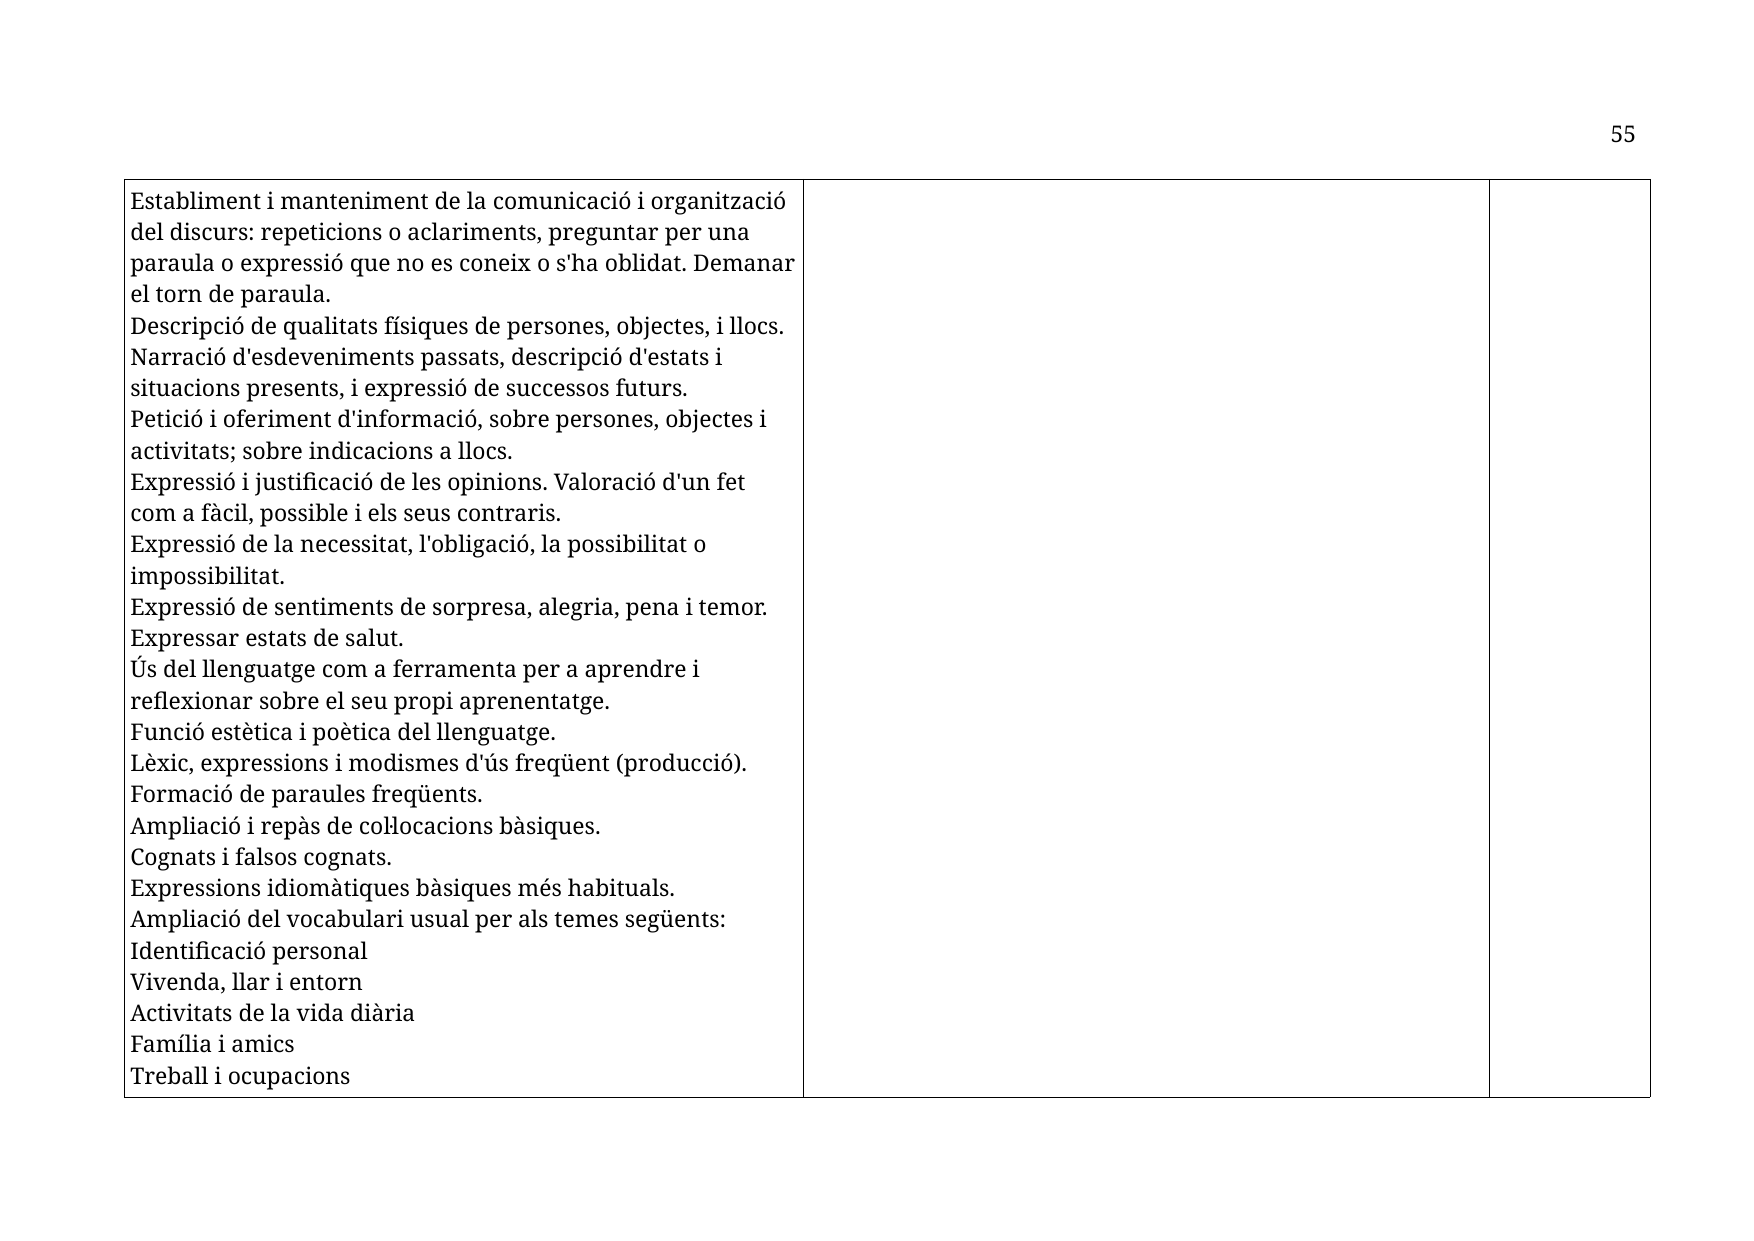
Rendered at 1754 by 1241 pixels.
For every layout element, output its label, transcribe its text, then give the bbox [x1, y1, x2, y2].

table_cell [804, 180, 1489, 1097]
table_cell Establiment i manteniment de la comunicació i organització del discurs: repeticions o aclariments, preguntar per una paraula o expressió que no es coneix o s'ha oblidat. Demanar el torn de paraula. Descripció de qualitats físiques de persones, objectes, i llocs. Narració d'esdeveniments passats, descripció d'estats i situacions presents, i expressió de successos futurs. Petició i oferiment d'informació, sobre persones, objectes i activitats; sobre indicacions a llocs. Expressió i justificació de les opinions. Valoració d'un fet com a fàcil, possible i els seus contraris. Expressió de la necessitat, l'obligació, la possibilitat o impossibilitat. Expressió de sentiments de sorpresa, alegria, pena i temor. Expressar estats de salut. Ús del llenguatge com a ferramenta per a aprendre i reflexionar sobre el seu propi aprenentatge. Funció estètica i poètica del llenguatge. Lèxic, expressions i modismes d'ús freqüent (producció). Formació de paraules freqüents. Ampliació i repàs de col·locacions bàsiques. Cognats i falsos cognats. Expressions idiomàtiques bàsiques més habituals. Ampliació del vocabulari usual per als temes següents: Identificació personal Vivenda, llar i entorn Activitats de la vida diària Família i amics Treball i ocupacions [125, 180, 803, 1097]
table_cell [1490, 180, 1650, 1097]
